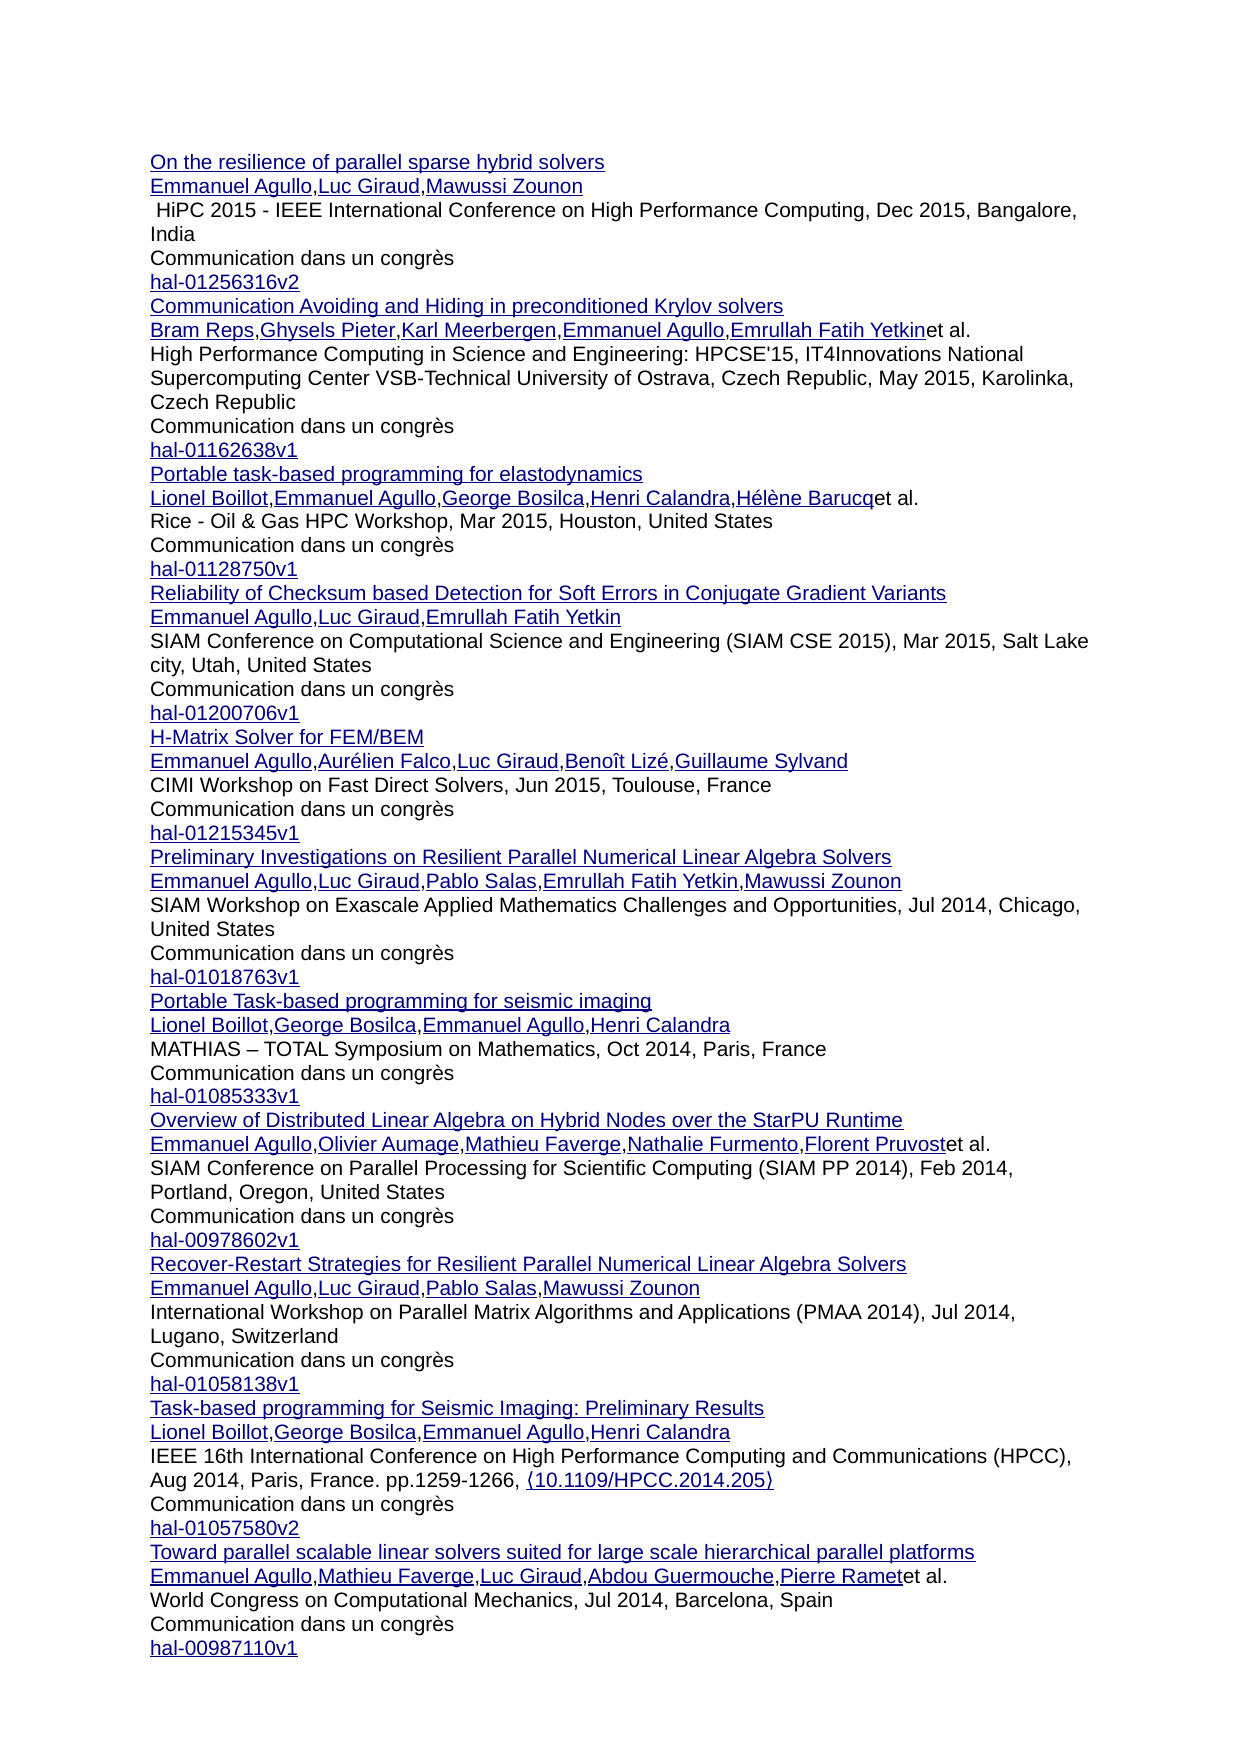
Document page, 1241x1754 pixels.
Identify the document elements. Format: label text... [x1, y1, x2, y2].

table_cell On the resilience of parallel sparse hybrid solvers Emmanuel Agullo,Luc Giraud,Mawussi Zounon HiPC 2015 - IEEE International Conference on High Performance Computing, Dec 2015, Bangalore, India Communication dans un congrès hal-01256316v2 [150, 150, 1090, 294]
table_cell Recover-Restart Strategies for Resilient Parallel Numerical Linear Algebra Solvers Emmanuel Agullo,Luc Giraud,Pablo Salas,Mawussi Zounon International Workshop on Parallel Matrix Algorithms and Applications (PMAA 2014), Jul 2014, Lugano, Switzerland Communication dans un congrès hal-01058138v1 [150, 1252, 1090, 1396]
table_cell Toward parallel scalable linear solvers suited for large scale hierarchical parallel platforms Emmanuel Agullo,Mathieu Faverge,Luc Giraud,Abdou Guermouche,Pierre Rametet al. World Congress on Computational Mechanics, Jul 2014, Barcelona, Spain Communication dans un congrès hal-00987110v1 [150, 1540, 1090, 1659]
table_cell Portable Task-based programming for seismic imaging Lionel Boillot,George Bosilca,Emmanuel Agullo,Henri Calandra MATHIAS – TOTAL Symposium on Mathematics, Oct 2014, Paris, France Communication dans un congrès hal-01085333v1 [150, 989, 1090, 1108]
table_cell Portable task-based programming for elastodynamics Lionel Boillot,Emmanuel Agullo,George Bosilca,Henri Calandra,Hélène Barucqet al. Rice - Oil & Gas HPC Workshop, Mar 2015, Houston, United States Communication dans un congrès hal-01128750v1 [150, 461, 1090, 581]
table_cell H-Matrix Solver for FEM/BEM Emmanuel Agullo,Aurélien Falco,Luc Giraud,Benoît Lizé,Guillaume Sylvand CIMI Workshop on Fast Direct Solvers, Jun 2015, Toulouse, France Communication dans un congrès hal-01215345v1 [150, 725, 1090, 845]
table_cell Reliability of Checksum based Detection for Soft Errors in Conjugate Gradient Variants Emmanuel Agullo,Luc Giraud,Emrullah Fatih Yetkin SIAM Conference on Computational Science and Engineering (SIAM CSE 2015), Mar 2015, Salt Lake city, Utah, United States Communication dans un congrès hal-01200706v1 [150, 581, 1090, 725]
table_cell Task-based programming for Seismic Imaging: Preliminary Results Lionel Boillot,George Bosilca,Emmanuel Agullo,Henri Calandra IEEE 16th International Conference on High Performance Computing and Communications (HPCC), Aug 2014, Paris, France. pp.1259-1266, ⟨10.1109/HPCC.2014.205⟩ Communication dans un congrès hal-01057580v2 [150, 1396, 1090, 1539]
table_cell Overview of Distributed Linear Algebra on Hybrid Nodes over the StarPU Runtime Emmanuel Agullo,Olivier Aumage,Mathieu Faverge,Nathalie Furmento,Florent Pruvostet al. SIAM Conference on Parallel Processing for Scientific Computing (SIAM PP 2014), Feb 2014, Portland, Oregon, United States Communication dans un congrès hal-00978602v1 [150, 1108, 1090, 1252]
table_cell Preliminary Investigations on Resilient Parallel Numerical Linear Algebra Solvers Emmanuel Agullo,Luc Giraud,Pablo Salas,Emrullah Fatih Yetkin,Mawussi Zounon SIAM Workshop on Exascale Applied Mathematics Challenges and Opportunities, Jul 2014, Chicago, United States Communication dans un congrès hal-01018763v1 [150, 845, 1090, 988]
table_cell Communication Avoiding and Hiding in preconditioned Krylov solvers Bram Reps,Ghysels Pieter,Karl Meerbergen,Emmanuel Agullo,Emrullah Fatih Yetkinet al. High Performance Computing in Science and Engineering: HPCSE'15, IT4Innovations National Supercomputing Center VSB-Technical University of Ostrava, Czech Republic, May 2015, Karolinka, Czech Republic Communication dans un congrès hal-01162638v1 [150, 294, 1090, 461]
